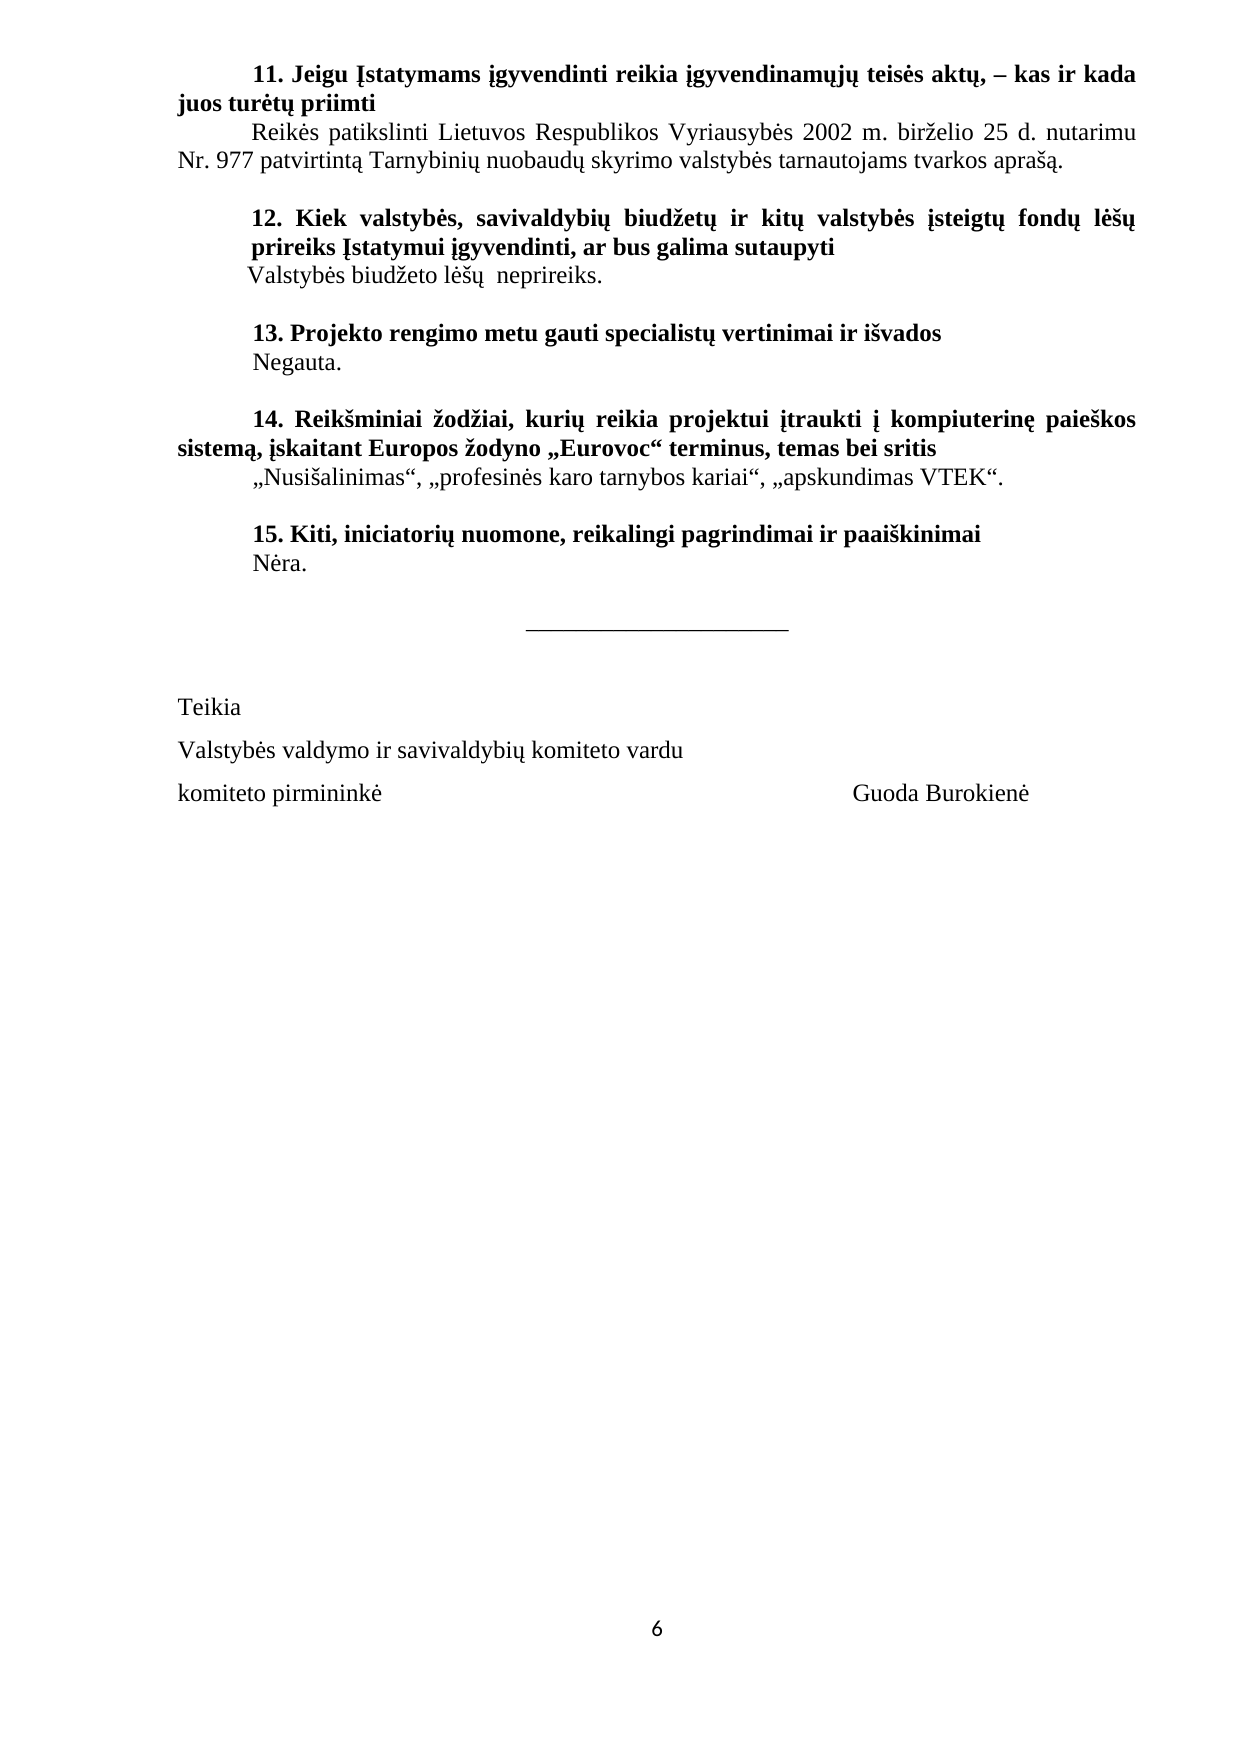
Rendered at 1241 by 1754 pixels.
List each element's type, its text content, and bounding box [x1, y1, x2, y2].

text _____________________ [177, 605, 1137, 634]
text 13. Projekto rengimo metu gauti specialistų vertinimai ir išvados [177, 318, 1137, 347]
text Reikės patikslinti Lietuvos Respublikos Vyriausybės 2002 m. birželio 25 d. nutarimu Nr. 977 patvirtintą Tarnybinių nuobaudų skyrimo valstybės tarnautojams tvarkos aprašą. [177, 117, 1137, 174]
text „Nusišalinimas“, „profesinės karo tarnybos kariai“, „apskundimas VTEK“. [177, 462, 1137, 490]
text 14. Reikšminiai žodžiai, kurių reikia projektui įtraukti į kompiuterinę paieškos sistemą, įskaitant Europos žodyno „Eurovoc“ terminus, temas bei sritis [177, 404, 1137, 462]
text Nėra. [177, 548, 1137, 577]
text 12. Kiek valstybės, savivaldybių biudžetų ir kitų valstybės įsteigtų fondų lėšų prireiks Įstatymui įgyvendinti, ar bus galima sutaupyti [251, 203, 1137, 260]
text Valstybės biudžeto lėšų neprireiks. [177, 260, 1137, 289]
text Negauta. [177, 347, 1137, 375]
text Teikia [177, 692, 1137, 720]
text komiteto pirmininkė Guoda Burokienė [177, 778, 1137, 850]
text 11. Jeigu Įstatymams įgyvendinti reikia įgyvendinamųjų teisės aktų, – kas ir kada juos turėtų priimti [177, 59, 1137, 117]
text 15. Kiti, iniciatorių nuomone, reikalingi pagrindimai ir paaiškinimai [177, 519, 1137, 548]
text Valstybės valdymo ir savivaldybių komiteto vardu [177, 735, 1137, 763]
